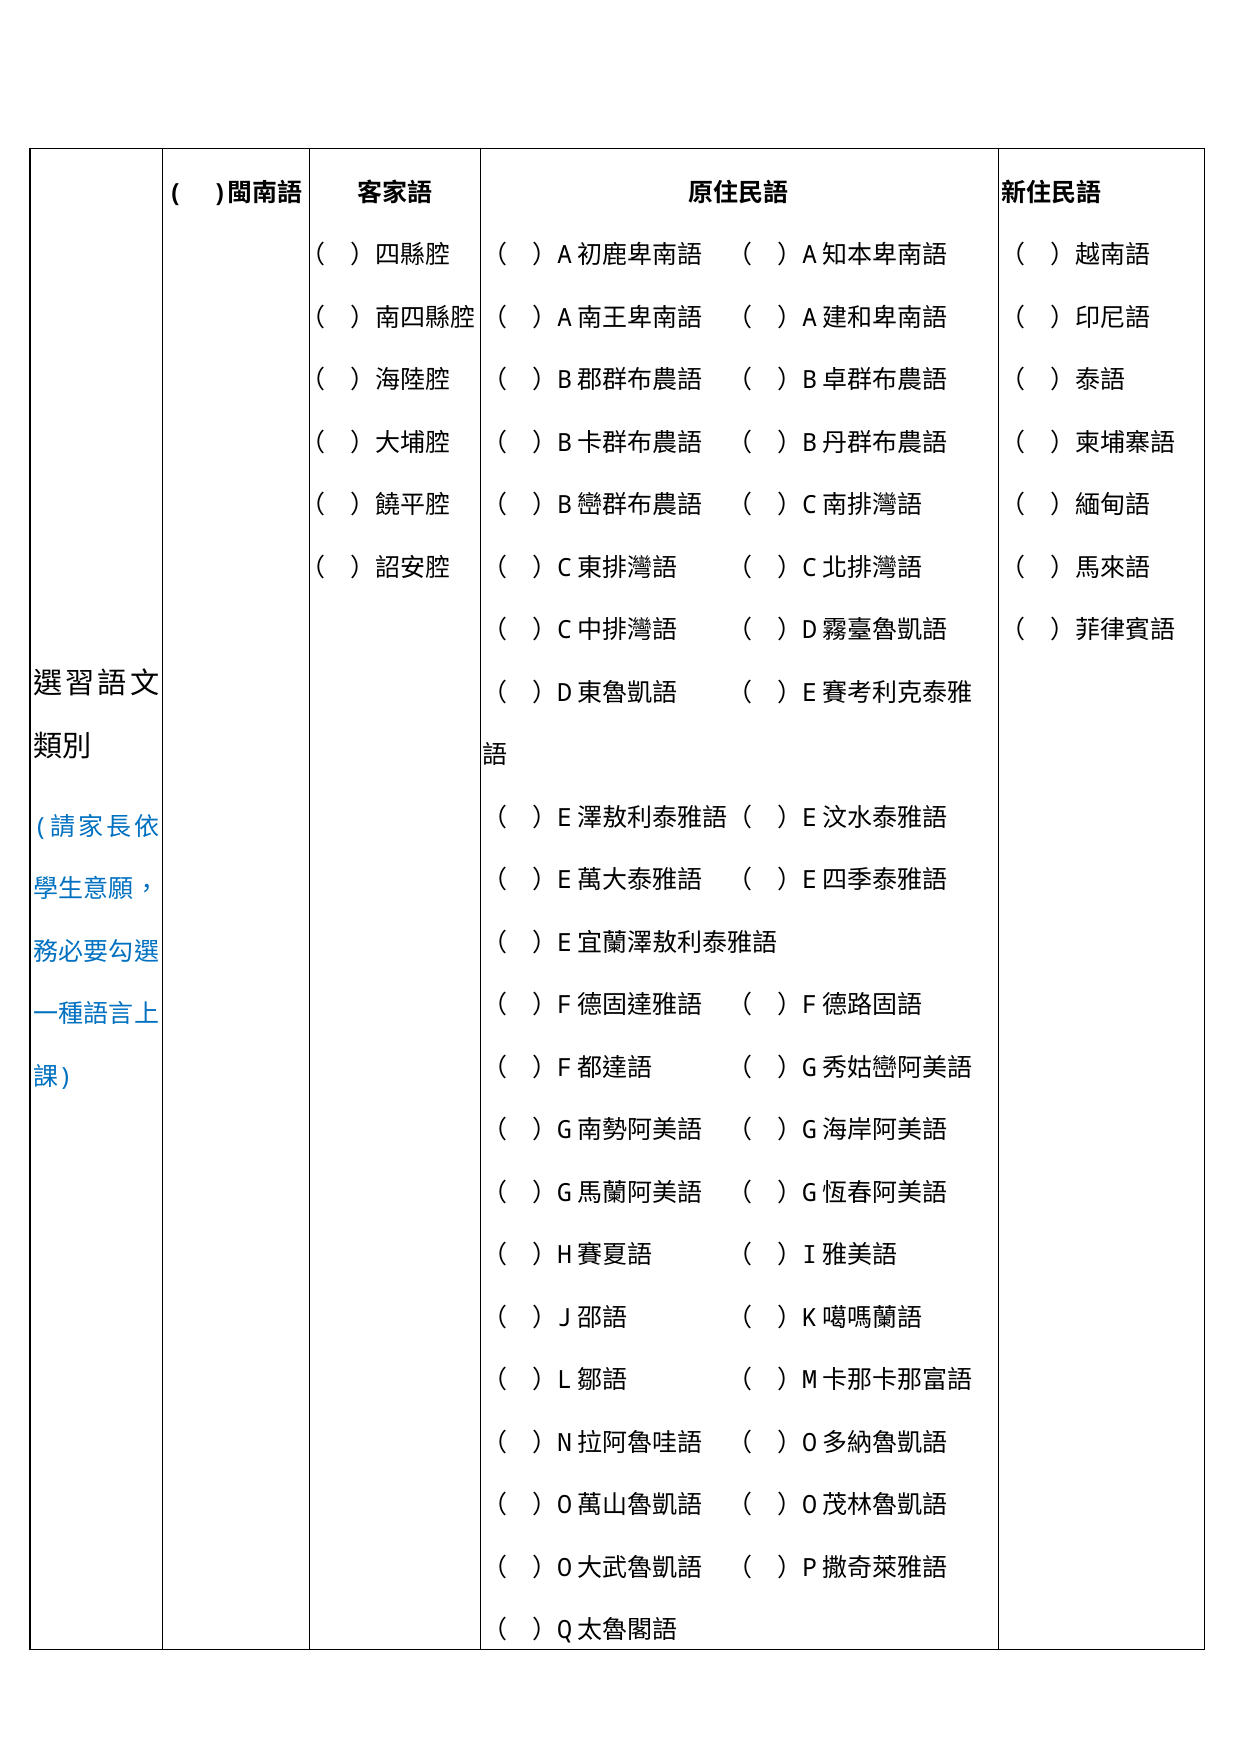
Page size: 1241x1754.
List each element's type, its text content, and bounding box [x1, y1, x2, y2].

table_cell ( )閩南語 [163, 149, 309, 1648]
table_cell 客家語 （ ）四縣腔 （ ）南四縣腔 （ ）海陸腔 （ ）大埔腔 （ ）饒平腔 （ ）詔安腔 [310, 149, 480, 1648]
table_cell 原住民語 （ ）A初鹿卑南語 （ ）A知本卑南語 （ ）A南王卑南語 （ ）A建和卑南語 （ ）B郡群布農語 （ ）B卓群布農語 （ ）B卡群布農語 （ ）B丹群布農語 （ ）B巒群布農語 （ ）C南排灣語 （ ）C東排灣語 （ ）C北排灣語 （ ）C中排灣語 （ ）D霧臺魯凱語 （ ）D東魯凱語 （ ）E賽考利克泰雅語 （ ）E澤敖利泰雅語（ ）E汶水泰雅語 （ ）E萬大泰雅語 （ ）E四季泰雅語 （ ）E宜蘭澤敖利泰雅語 （ ）F德固達雅語 （ ）F德路固語 （ ）F都達語 （ ）G秀姑巒阿美語 （ ）G南勢阿美語 （ ）G海岸阿美語 （ ）G馬蘭阿美語 （ ）G恆春阿美語 （ ）H賽夏語 （ ）I雅美語 （ ）J邵語 （ ）K噶嗎蘭語 （ ）L鄒語 （ ）M卡那卡那富語 （ ）N拉阿魯哇語 （ ）O多納魯凱語 （ ）O萬山魯凱語 （ ）O茂林魯凱語 （ ）O大武魯凱語 （ ）P撒奇萊雅語 （ ）Q太魯閣語 [481, 149, 998, 1648]
table_cell 選習語文類別 (請家長依學生意願，務必要勾選一種語言上課) [31, 149, 162, 1648]
table_cell 新住民語 （ ）越南語 （ ）印尼語 （ ）泰語 （ ）柬埔寨語 （ ）緬甸語 （ ）馬來語 （ ）菲律賓語 [999, 149, 1204, 1648]
